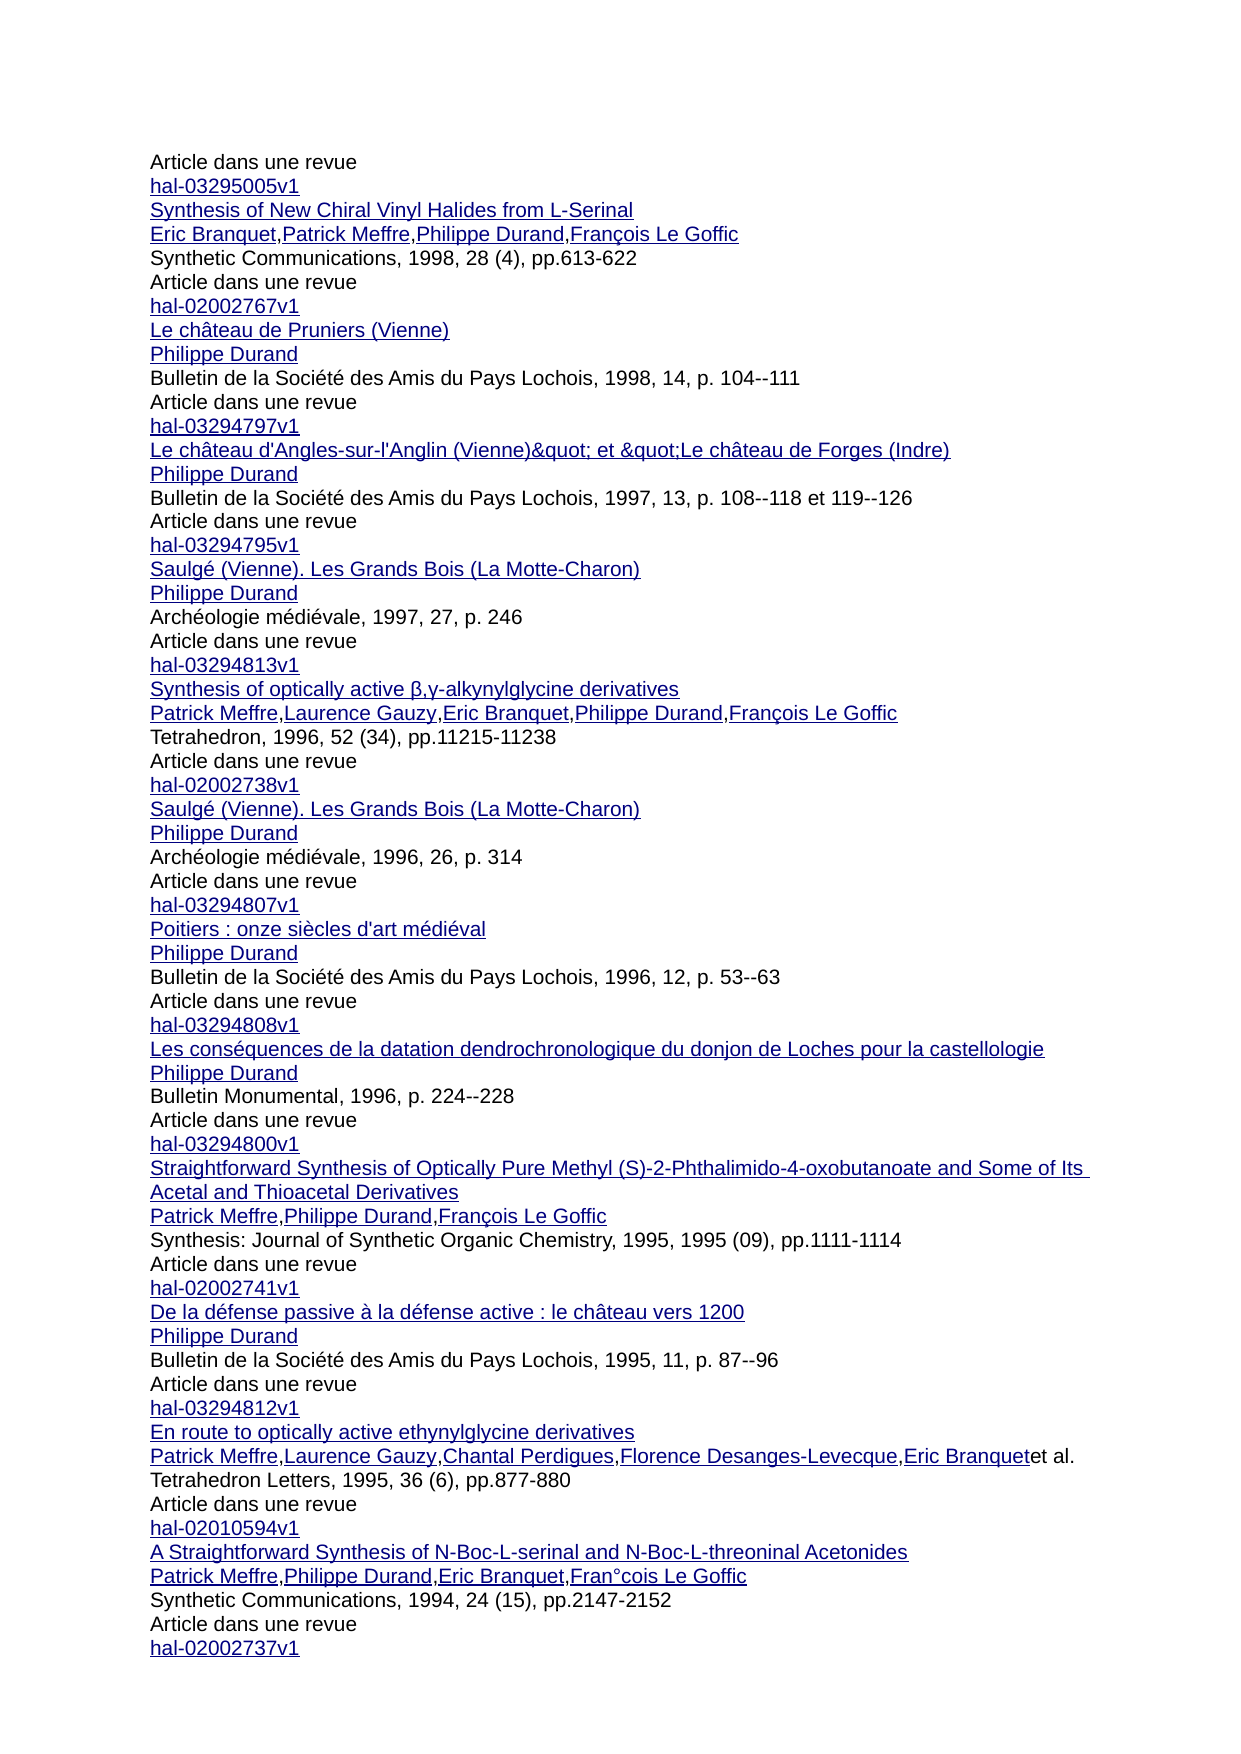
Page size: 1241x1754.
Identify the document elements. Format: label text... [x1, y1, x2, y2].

table_cell Saulgé (Vienne). Les Grands Bois (La Motte-Charon) Philippe Durand Archéologie médiévale, 1996, 26, p. 314 Article dans une revue hal-03294807v1 [150, 797, 1090, 917]
table_cell Synthesis of optically active β,γ-alkynylglycine derivatives Patrick Meffre,Laurence Gauzy,Eric Branquet,Philippe Durand,François Le Goffic Tetrahedron, 1996, 52 (34), pp.11215-11238 Article dans une revue hal-02002738v1 [150, 677, 1090, 797]
table_cell Acetal and Thioacetal Derivatives Patrick Meffre,Philippe Durand,François Le Goffic Synthesis: Journal of Synthetic Organic Chemistry, 1995, 1995 (09), pp.1111-1114 Article dans une revue hal-02002741v1 [150, 1178, 1090, 1300]
table_cell A Straightforward Synthesis of N-Boc-L-serinal and N-Boc-L-threoninal Acetonides Patrick Meffre,Philippe Durand,Eric Branquet,Fran°cois Le Goffic Synthetic Communications, 1994, 24 (15), pp.2147-2152 Article dans une revue hal-02002737v1 [150, 1540, 1090, 1659]
table_cell En route to optically active ethynylglycine derivatives Patrick Meffre,Laurence Gauzy,Chantal Perdigues,Florence Desanges-Levecque,Eric Branquetet al. Tetrahedron Letters, 1995, 36 (6), pp.877-880 Article dans une revue hal-02010594v1 [150, 1420, 1090, 1539]
table_cell Le château d'Angles-sur-l'Anglin (Vienne)&quot; et &quot;Le château de Forges (Indre) Philippe Durand Bulletin de la Société des Amis du Pays Lochois, 1997, 13, p. 108--118 et 119--126 Article dans une revue hal-03294795v1 [150, 438, 1090, 557]
table_cell Les conséquences de la datation dendrochronologique du donjon de Loches pour la castellologie Philippe Durand Bulletin Monumental, 1996, p. 224--228 Article dans une revue hal-03294800v1 [150, 1036, 1090, 1156]
table_cell Saulgé (Vienne). Les Grands Bois (La Motte-Charon) Philippe Durand Archéologie médiévale, 1997, 27, p. 246 Article dans une revue hal-03294813v1 [150, 557, 1090, 677]
table_cell Straightforward Synthesis of Optically Pure Methyl (S)-2-Phthalimido-4-oxobutanoate and Some of Its [150, 1156, 1090, 1177]
table_cell Article dans une revue hal-03295005v1 [150, 150, 1090, 198]
table_cell Synthesis of New Chiral Vinyl Halides from L-Serinal Eric Branquet,Patrick Meffre,Philippe Durand,François Le Goffic Synthetic Communications, 1998, 28 (4), pp.613-622 Article dans une revue hal-02002767v1 [150, 198, 1090, 318]
table_cell Le château de Pruniers (Vienne) Philippe Durand Bulletin de la Société des Amis du Pays Lochois, 1998, 14, p. 104--111 Article dans une revue hal-03294797v1 [150, 318, 1090, 437]
table_cell De la défense passive à la défense active : le château vers 1200 Philippe Durand Bulletin de la Société des Amis du Pays Lochois, 1995, 11, p. 87--96 Article dans une revue hal-03294812v1 [150, 1300, 1090, 1420]
table_cell Poitiers : onze siècles d'art médiéval Philippe Durand Bulletin de la Société des Amis du Pays Lochois, 1996, 12, p. 53--63 Article dans une revue hal-03294808v1 [150, 917, 1090, 1036]
